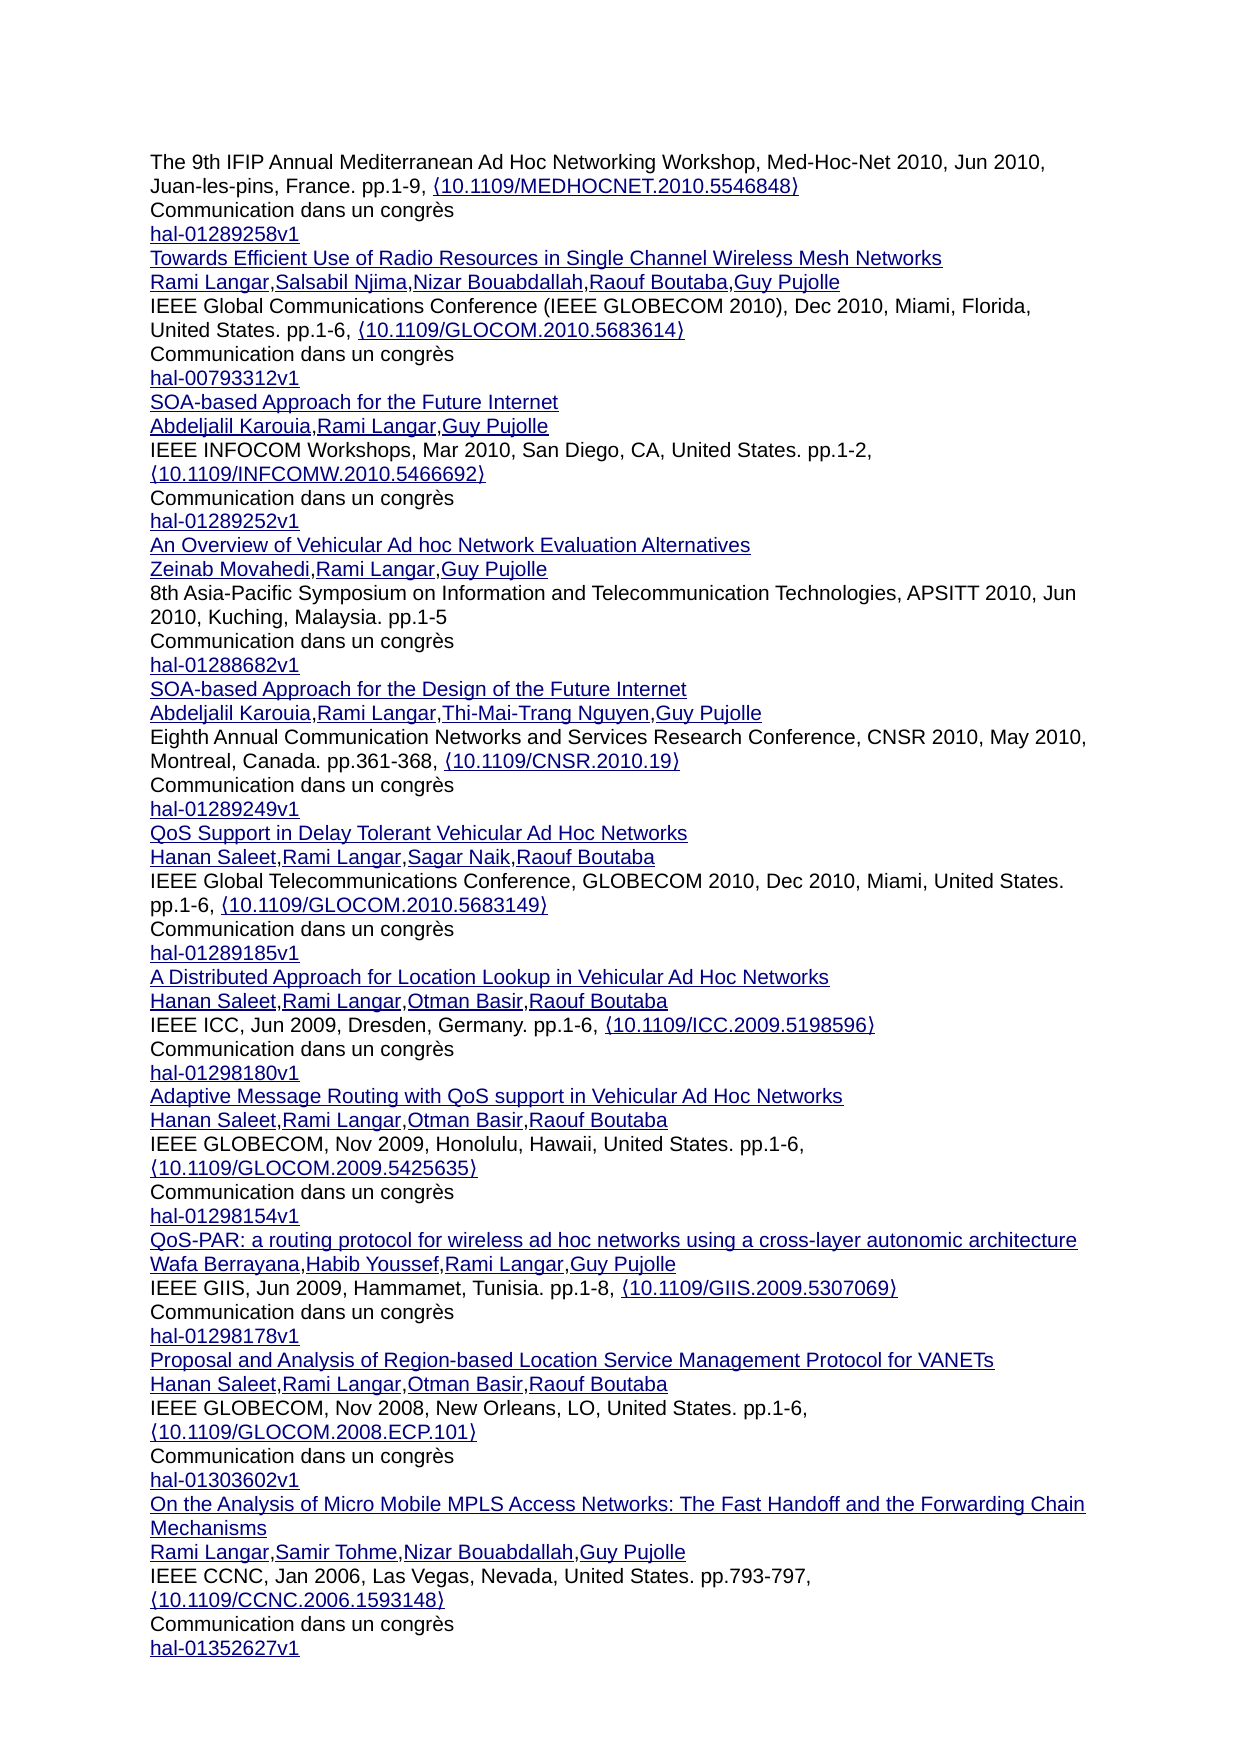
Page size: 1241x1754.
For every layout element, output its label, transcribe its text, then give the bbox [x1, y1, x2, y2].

table_cell A Distributed Approach for Location Lookup in Vehicular Ad Hoc Networks Hanan Saleet,Rami Langar,Otman Basir,Raouf Boutaba IEEE ICC, Jun 2009, Dresden, Germany. pp.1-6, ⟨10.1109/ICC.2009.5198596⟩ Communication dans un congrès hal-01298180v1 [150, 965, 1090, 1084]
table_cell Adaptive Message Routing with QoS support in Vehicular Ad Hoc Networks Hanan Saleet,Rami Langar,Otman Basir,Raouf Boutaba IEEE GLOBECOM, Nov 2009, Honolulu, Hawaii, United States. pp.1-6, ⟨10.1109/GLOCOM.2009.5425635⟩ Communication dans un congrès hal-01298154v1 [150, 1084, 1090, 1228]
table_cell Proposal and Analysis of Region-based Location Service Management Protocol for VANETs Hanan Saleet,Rami Langar,Otman Basir,Raouf Boutaba IEEE GLOBECOM, Nov 2008, New Orleans, LO, United States. pp.1-6, ⟨10.1109/GLOCOM.2008.ECP.101⟩ Communication dans un congrès hal-01303602v1 [150, 1348, 1090, 1492]
table_cell SOA-based Approach for the Future Internet Abdeljalil Karouia,Rami Langar,Guy Pujolle IEEE INFOCOM Workshops, Mar 2010, San Diego, CA, United States. pp.1-2, ⟨10.1109/INFCOMW.2010.5466692⟩ Communication dans un congrès hal-01289252v1 [150, 390, 1090, 533]
table_cell QoS-PAR: a routing protocol for wireless ad hoc networks using a cross-layer autonomic architecture Wafa Berrayana,Habib Youssef,Rami Langar,Guy Pujolle IEEE GIIS, Jun 2009, Hammamet, Tunisia. pp.1-8, ⟨10.1109/GIIS.2009.5307069⟩ Communication dans un congrès hal-01298178v1 [150, 1228, 1090, 1348]
table_cell SOA-based Approach for the Design of the Future Internet Abdeljalil Karouia,Rami Langar,Thi-Mai-Trang Nguyen,Guy Pujolle Eighth Annual Communication Networks and Services Research Conference, CNSR 2010, May 2010, Montreal, Canada. pp.361-368, ⟨10.1109/CNSR.2010.19⟩ Communication dans un congrès hal-01289249v1 [150, 677, 1090, 821]
table_cell QoS Support in Delay Tolerant Vehicular Ad Hoc Networks Hanan Saleet,Rami Langar,Sagar Naik,Raouf Boutaba IEEE Global Telecommunications Conference, GLOBECOM 2010, Dec 2010, Miami, United States. pp.1-6, ⟨10.1109/GLOCOM.2010.5683149⟩ Communication dans un congrès hal-01289185v1 [150, 821, 1090, 964]
table_cell An Overview of Vehicular Ad hoc Network Evaluation Alternatives Zeinab Movahedi,Rami Langar,Guy Pujolle 8th Asia-Pacific Symposium on Information and Telecommunication Technologies, APSITT 2010, Jun 2010, Kuching, Malaysia. pp.1-5 Communication dans un congrès hal-01288682v1 [150, 533, 1090, 677]
table_cell The 9th IFIP Annual Mediterranean Ad Hoc Networking Workshop, Med-Hoc-Net 2010, Jun 2010, Juan-les-pins, France. pp.1-9, ⟨10.1109/MEDHOCNET.2010.5546848⟩ Communication dans un congrès hal-01289258v1 [150, 150, 1090, 246]
table_cell On the Analysis of Micro Mobile MPLS Access Networks: The Fast Handoff and the Forwarding Chain Mechanisms Rami Langar,Samir Tohme,Nizar Bouabdallah,Guy Pujolle IEEE CCNC, Jan 2006, Las Vegas, Nevada, United States. pp.793-797, ⟨10.1109/CCNC.2006.1593148⟩ Communication dans un congrès hal-01352627v1 [150, 1492, 1090, 1659]
table_cell Towards Efficient Use of Radio Resources in Single Channel Wireless Mesh Networks Rami Langar,Salsabil Njima,Nizar Bouabdallah,Raouf Boutaba,Guy Pujolle IEEE Global Communications Conference (IEEE GLOBECOM 2010), Dec 2010, Miami, Florida, United States. pp.1-6, ⟨10.1109/GLOCOM.2010.5683614⟩ Communication dans un congrès hal-00793312v1 [150, 246, 1090, 389]
